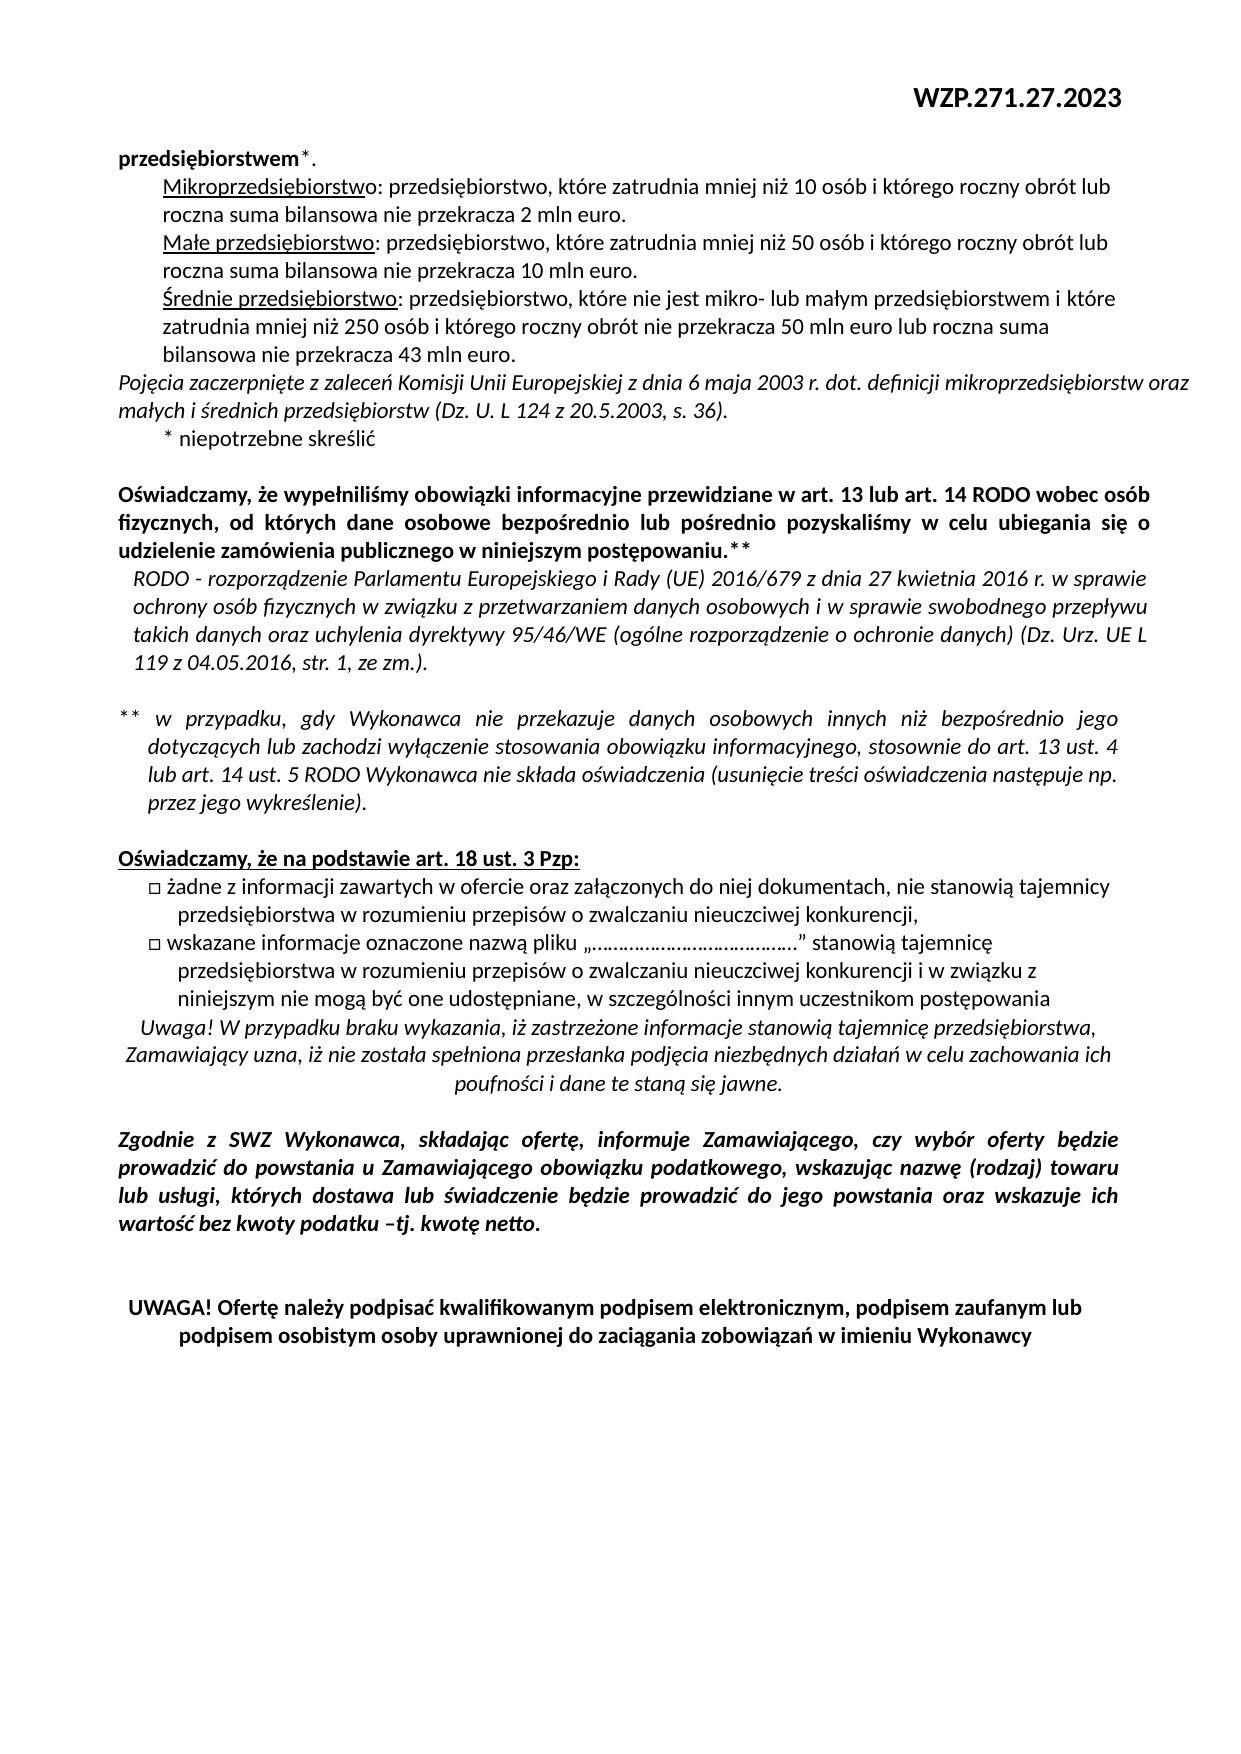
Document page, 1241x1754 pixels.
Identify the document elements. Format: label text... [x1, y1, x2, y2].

text Średnie przedsiębiorstwo: przedsiębiorstwo, które nie jest mikro- lub małym przedsiębiorstwem i które zatrudnia mniej niż 250 osób i którego roczny obrót nie przekracza 50 mln euro lub roczna suma bilansowa nie przekracza 43 mln euro. [162, 284, 1122, 368]
text □ żadne z informacji zawartych w ofercie oraz załączonych do niej dokumentach, nie stanowią tajemnicy przedsiębiorstwa w rozumieniu przepisów o zwalczaniu nieuczciwej konkurencji, [148, 872, 1122, 928]
text przedsiębiorstwem*. [118, 144, 1122, 172]
text Oświadczamy, że na podstawie art. 18 ust. 3 Pzp: [118, 844, 1122, 872]
text UWAGA! Ofertę należy podpisać kwalifikowanym podpisem elektronicznym, podpisem zaufanym lub podpisem osobistym osoby uprawnionej do zaciągania zobowiązań w imieniu Wykonawcy [118, 1293, 1093, 1349]
text Zgodnie z SWZ Wykonawca, składając ofertę, informuje Zamawiającego, czy wybór oferty będzie prowadzić do powstania u Zamawiającego obowiązku podatkowego, wskazując nazwę (rodzaj) towaru lub usługi, których dostawa lub świadczenie będzie prowadzić do jego powstania oraz wskazuje ich wartość bez kwoty podatku –tj. kwotę netto. [118, 1125, 1122, 1237]
text Mikroprzedsiębiorstwo: przedsiębiorstwo, które zatrudnia mniej niż 10 osób i którego roczny obrót lub roczna suma bilansowa nie przekracza 2 mln euro. [162, 172, 1122, 228]
text □ wskazane informacje oznaczone nazwą pliku „…………………………………” stanowią tajemnicę przedsiębiorstwa w rozumieniu przepisów o zwalczaniu nieuczciwej konkurencji i w związku z niniejszym nie mogą być one udostępniane, w szczególności innym uczestnikom postępowania [148, 928, 1122, 1013]
text ** w przypadku, gdy Wykonawca nie przekazuje danych osobowych innych niż bezpośrednio jego dotyczących lub zachodzi wyłączenie stosowania obowiązku informacyjnego, stosownie do art. 13 ust. 4 lub art. 14 ust. 5 RODO Wykonawca nie składa oświadczenia (usunięcie treści oświadczenia następuje np. przez jego wykreślenie). [118, 704, 1122, 816]
text Oświadczamy, że wypełniliśmy obowiązki informacyjne przewidziane w art. 13 lub art. 14 RODO wobec osób fizycznych, od których dane osobowe bezpośrednio lub pośrednio pozyskaliśmy w celu ubiegania się o udzielenie zamówienia publicznego w niniejszym postępowaniu.** [118, 480, 1152, 564]
text Uwaga! W przypadku braku wykazania, iż zastrzeżone informacje stanowią tajemnicę przedsiębiorstwa, Zamawiający uzna, iż nie została spełniona przesłanka podjęcia niezbędnych działań w celu zachowania ich poufności i dane te staną się jawne. [118, 1013, 1122, 1097]
text Małe przedsiębiorstwo: przedsiębiorstwo, które zatrudnia mniej niż 50 osób i którego roczny obrót lub roczna suma bilansowa nie przekracza 10 mln euro. [162, 228, 1122, 284]
text * niepotrzebne skreślić [162, 424, 1122, 452]
text Pojęcia zaczerpnięte z zaleceń Komisji Unii Europejskiej z dnia 6 maja 2003 r. dot. definicji mikroprzedsiębiorstw oraz małych i średnich przedsiębiorstw (Dz. U. L 124 z 20.5.2003, s. 36). [118, 368, 1196, 424]
text RODO - rozporządzenie Parlamentu Europejskiego i Rady (UE) 2016/679 z dnia 27 kwietnia 2016 r. w sprawie ochrony osób fizycznych w związku z przetwarzaniem danych osobowych i w sprawie swobodnego przepływu takich danych oraz uchylenia dyrektywy 95/46/WE (ogólne rozporządzenie o ochronie danych) (Dz. Urz. UE L 119 z 04.05.2016, str. 1, ze zm.). [133, 564, 1152, 676]
